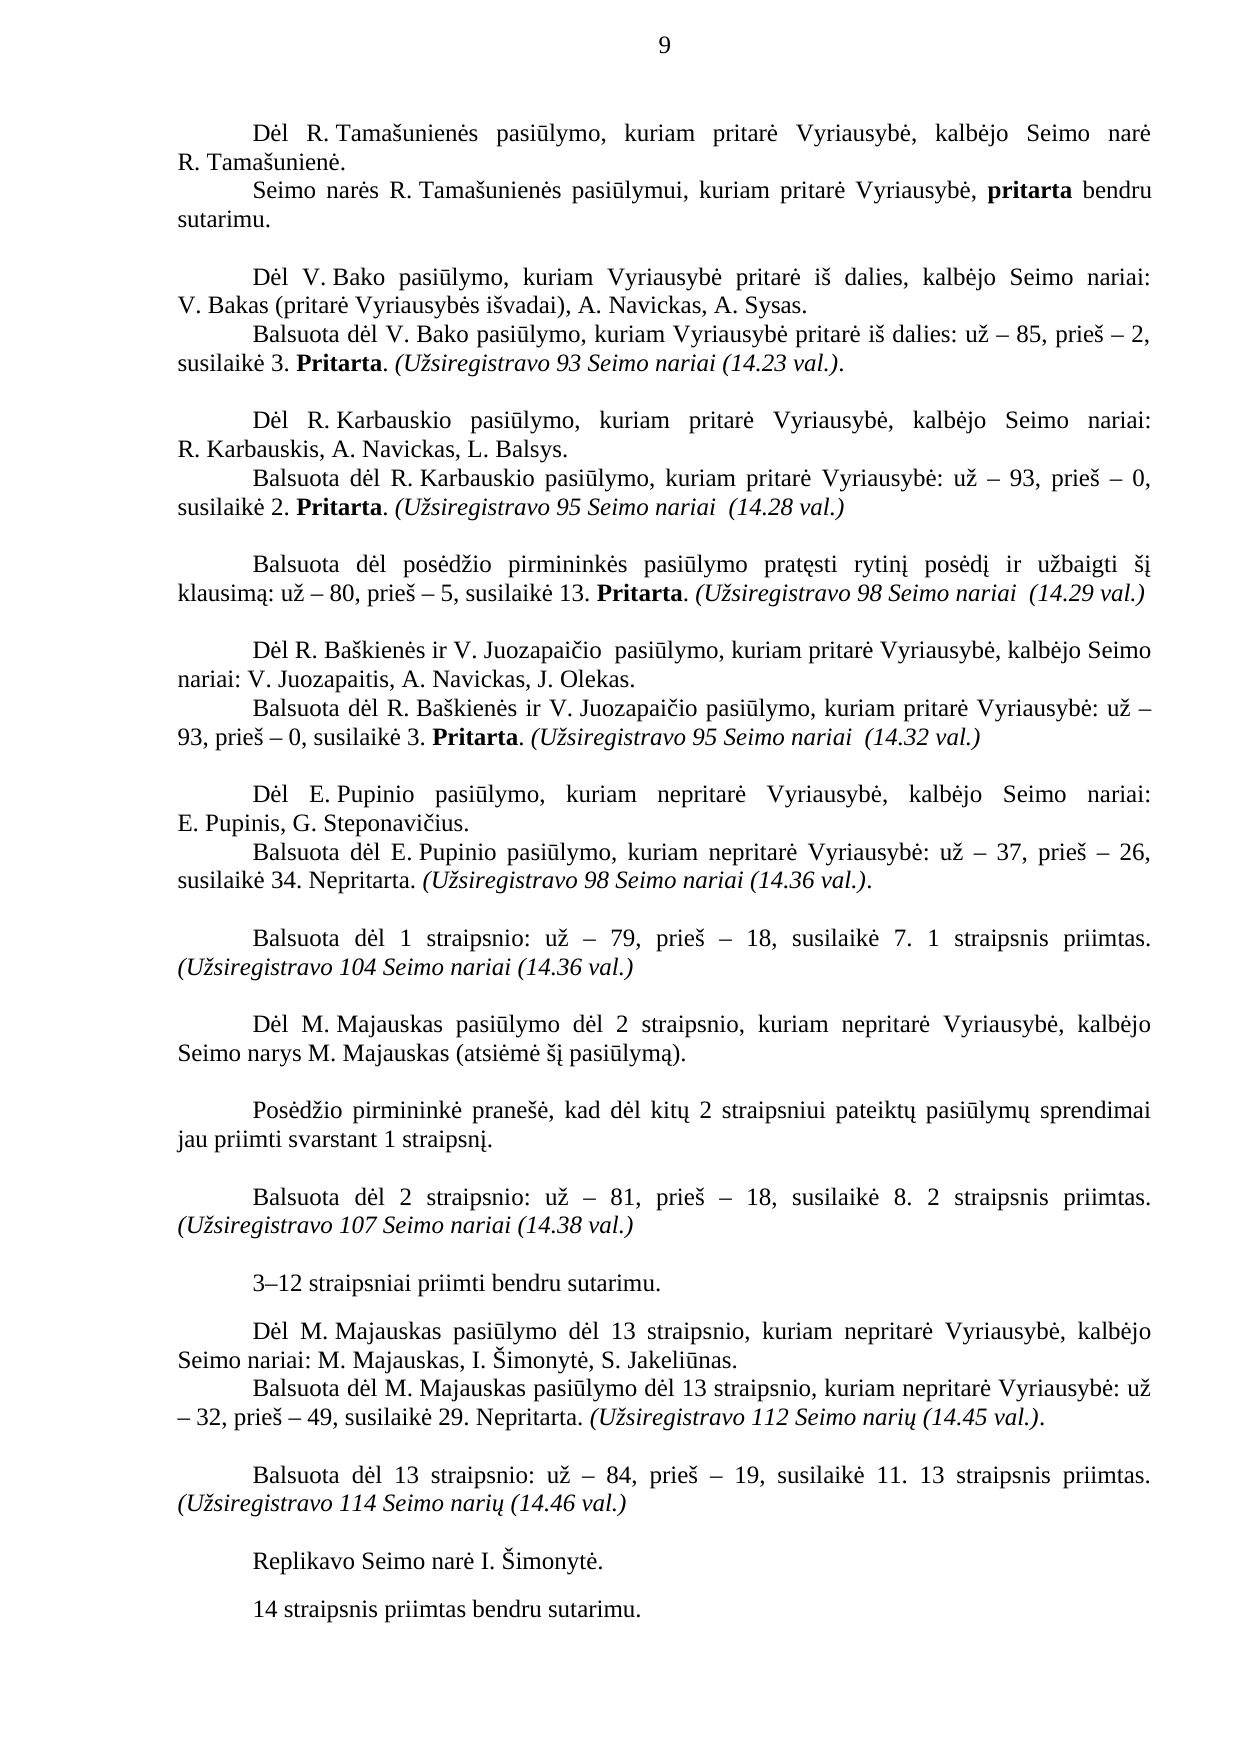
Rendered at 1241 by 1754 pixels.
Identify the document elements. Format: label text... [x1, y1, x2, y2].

text Balsuota dėl 13 straipsnio: už – 84, prieš – 19, susilaikė 11. 13 straipsnis priimtas. (Užsiregistravo 114 Seimo narių (14.46 val.) [177, 1460, 1152, 1517]
text Posėdžio pirmininkė pranešė, kad dėl kitų 2 straipsniui pateiktų pasiūlymų sprendimai jau priimti svarstant 1 straipsnį. [177, 1096, 1152, 1153]
text Dėl M. Majauskas pasiūlymo dėl 2 straipsnio, kuriam nepritarė Vyriausybė, kalbėjo Seimo narys M. Majauskas (atsiėmė šį pasiūlymą). [177, 1009, 1152, 1067]
text Balsuota dėl 2 straipsnio: už – 81, prieš – 18, susilaikė 8. 2 straipsnis priimtas. (Užsiregistravo 107 Seimo nariai (14.38 val.) [177, 1182, 1152, 1239]
text Replikavo Seimo narė I. Šimonytė. [177, 1546, 1152, 1575]
text Dėl E. Pupinio pasiūlymo, kuriam nepritarė Vyriausybė, kalbėjo Seimo nariai: E. Pupinis, G. Steponavičius. [177, 779, 1152, 837]
text Balsuota dėl R. Baškienės ir V. Juozapaičio pasiūlymo, kuriam pritarė Vyriausybė: už – 93, prieš – 0, susilaikė 3. Pritarta. (Užsiregistravo 95 Seimo nariai (14.32 val.) [177, 693, 1152, 751]
text Dėl R. Baškienės ir V. Juozapaičio pasiūlymo, kuriam pritarė Vyriausybė, kalbėjo Seimo nariai: V. Juozapaitis, A. Navickas, J. Olekas. [177, 636, 1152, 693]
text Balsuota dėl posėdžio pirmininkės pasiūlymo pratęsti rytinį posėdį ir užbaigti šį klausimą: už – 80, prieš – 5, susilaikė 13. Pritarta. (Užsiregistravo 98 Seimo nariai (14.29 val.) [177, 549, 1152, 607]
text Dėl V. Bako pasiūlymo, kuriam Vyriausybė pritarė iš dalies, kalbėjo Seimo nariai: V. Bakas (pritarė Vyriausybės išvadai), A. Navickas, A. Sysas. [177, 262, 1152, 319]
text Balsuota dėl M. Majauskas pasiūlymo dėl 13 straipsnio, kuriam nepritarė Vyriausybė: už – 32, prieš – 49, susilaikė 29. Nepritarta. (Užsiregistravo 112 Seimo narių (14.45 val.). [177, 1373, 1152, 1431]
text Dėl R. Tamašunienės pasiūlymo, kuriam pritarė Vyriausybė, kalbėjo Seimo narė R. Tamašunienė. [177, 118, 1152, 176]
text Balsuota dėl R. Karbauskio pasiūlymo, kuriam pritarė Vyriausybė: už – 93, prieš – 0, susilaikė 2. Pritarta. (Užsiregistravo 95 Seimo nariai (14.28 val.) [177, 463, 1152, 521]
text 14 straipsnis priimtas bendru sutarimu. [177, 1594, 1152, 1623]
text Dėl R. Karbauskio pasiūlymo, kuriam pritarė Vyriausybė, kalbėjo Seimo nariai: R. Karbauskis, A. Navickas, L. Balsys. [177, 406, 1152, 463]
text Balsuota dėl 1 straipsnio: už – 79, prieš – 18, susilaikė 7. 1 straipsnis priimtas. (Užsiregistravo 104 Seimo nariai (14.36 val.) [177, 923, 1152, 981]
text Dėl M. Majauskas pasiūlymo dėl 13 straipsnio, kuriam nepritarė Vyriausybė, kalbėjo Seimo nariai: M. Majauskas, I. Šimonytė, S. Jakeliūnas. [177, 1316, 1152, 1373]
text 3–12 straipsniai priimti bendru sutarimu. [177, 1268, 1152, 1297]
text Seimo narės R. Tamašunienės pasiūlymui, kuriam pritarė Vyriausybė, pritarta bendru sutarimu. [177, 176, 1152, 233]
text Balsuota dėl E. Pupinio pasiūlymo, kuriam nepritarė Vyriausybė: už – 37, prieš – 26, susilaikė 34. Nepritarta. (Užsiregistravo 98 Seimo nariai (14.36 val.). [177, 837, 1152, 894]
text Balsuota dėl V. Bako pasiūlymo, kuriam Vyriausybė pritarė iš dalies: už – 85, prieš – 2, susilaikė 3. Pritarta. (Užsiregistravo 93 Seimo nariai (14.23 val.). [177, 319, 1152, 377]
